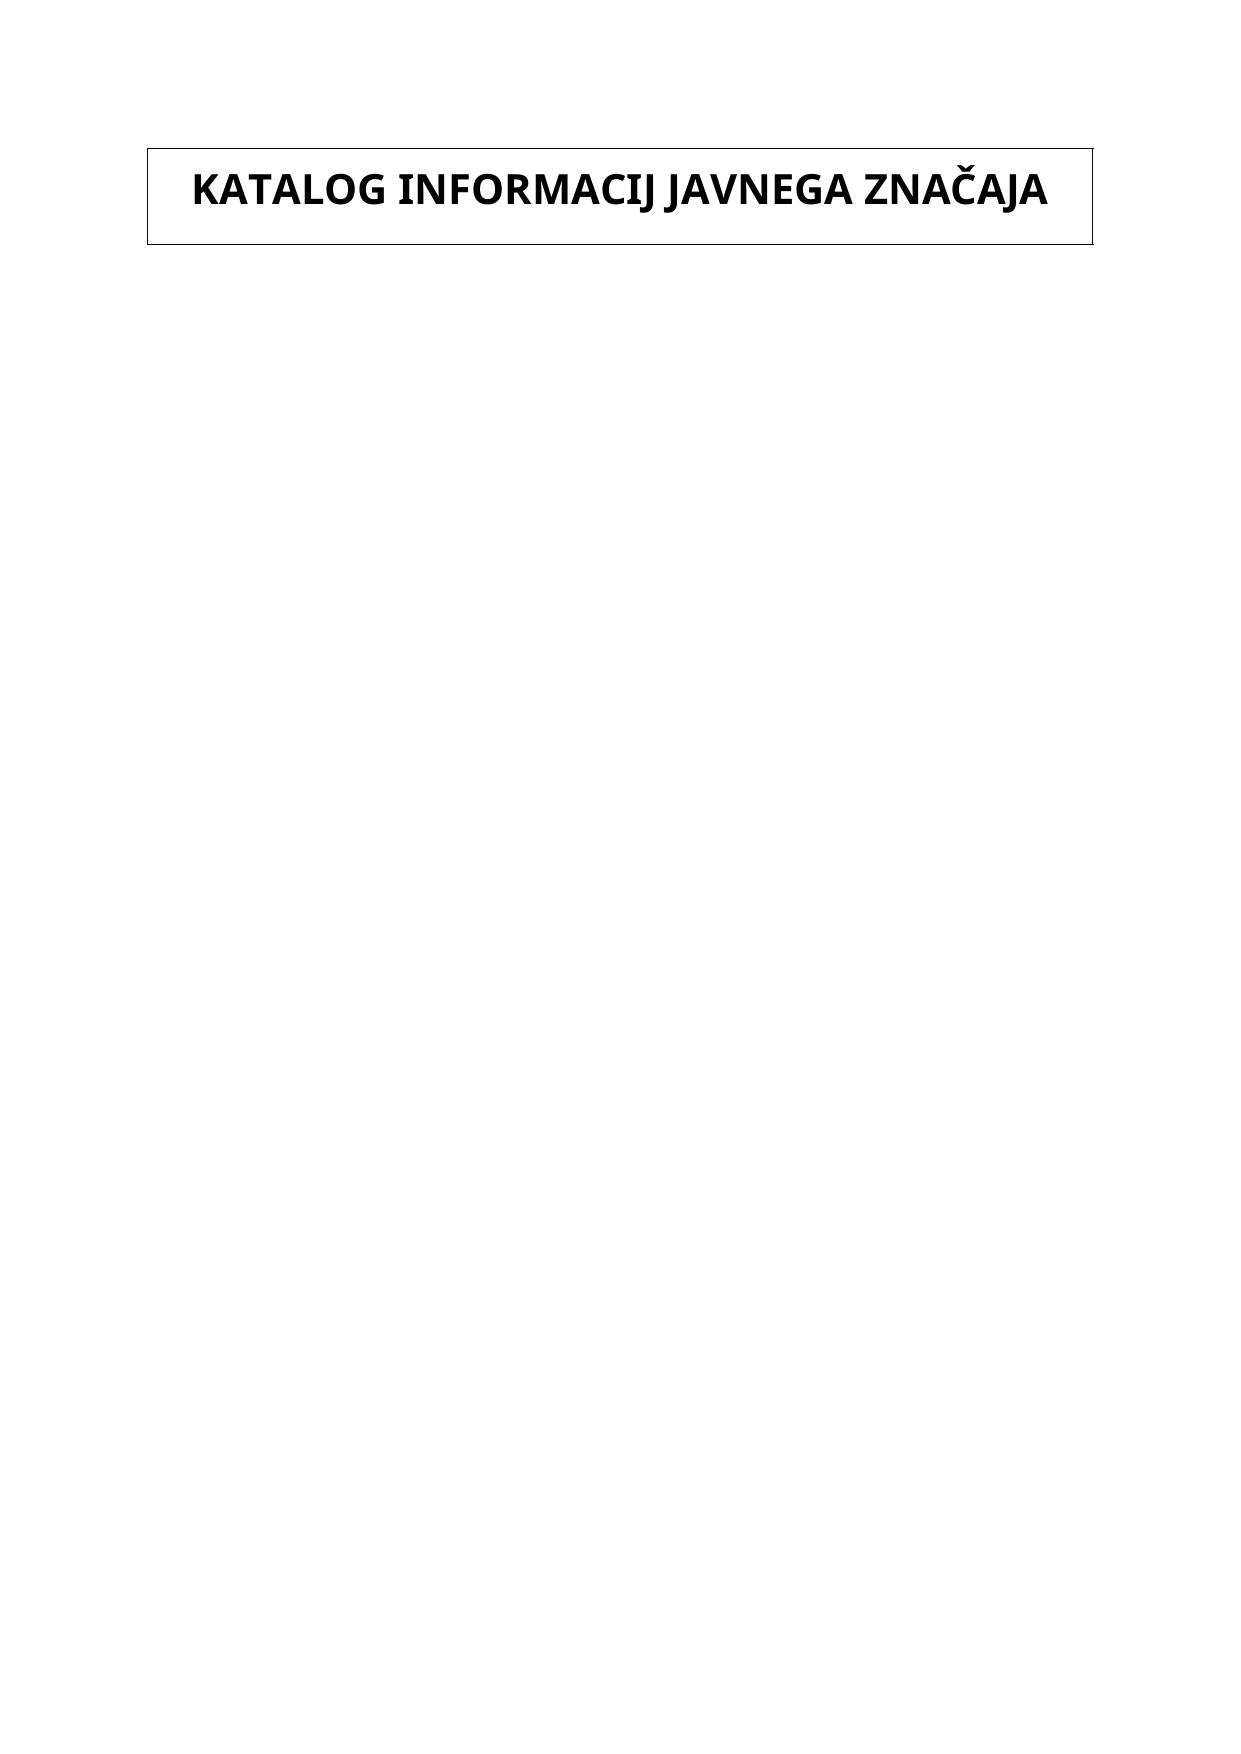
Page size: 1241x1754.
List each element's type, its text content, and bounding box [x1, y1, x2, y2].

table_header KATALOG INFORMACIJ JAVNEGA ZNAČAJA [148, 149, 1092, 244]
